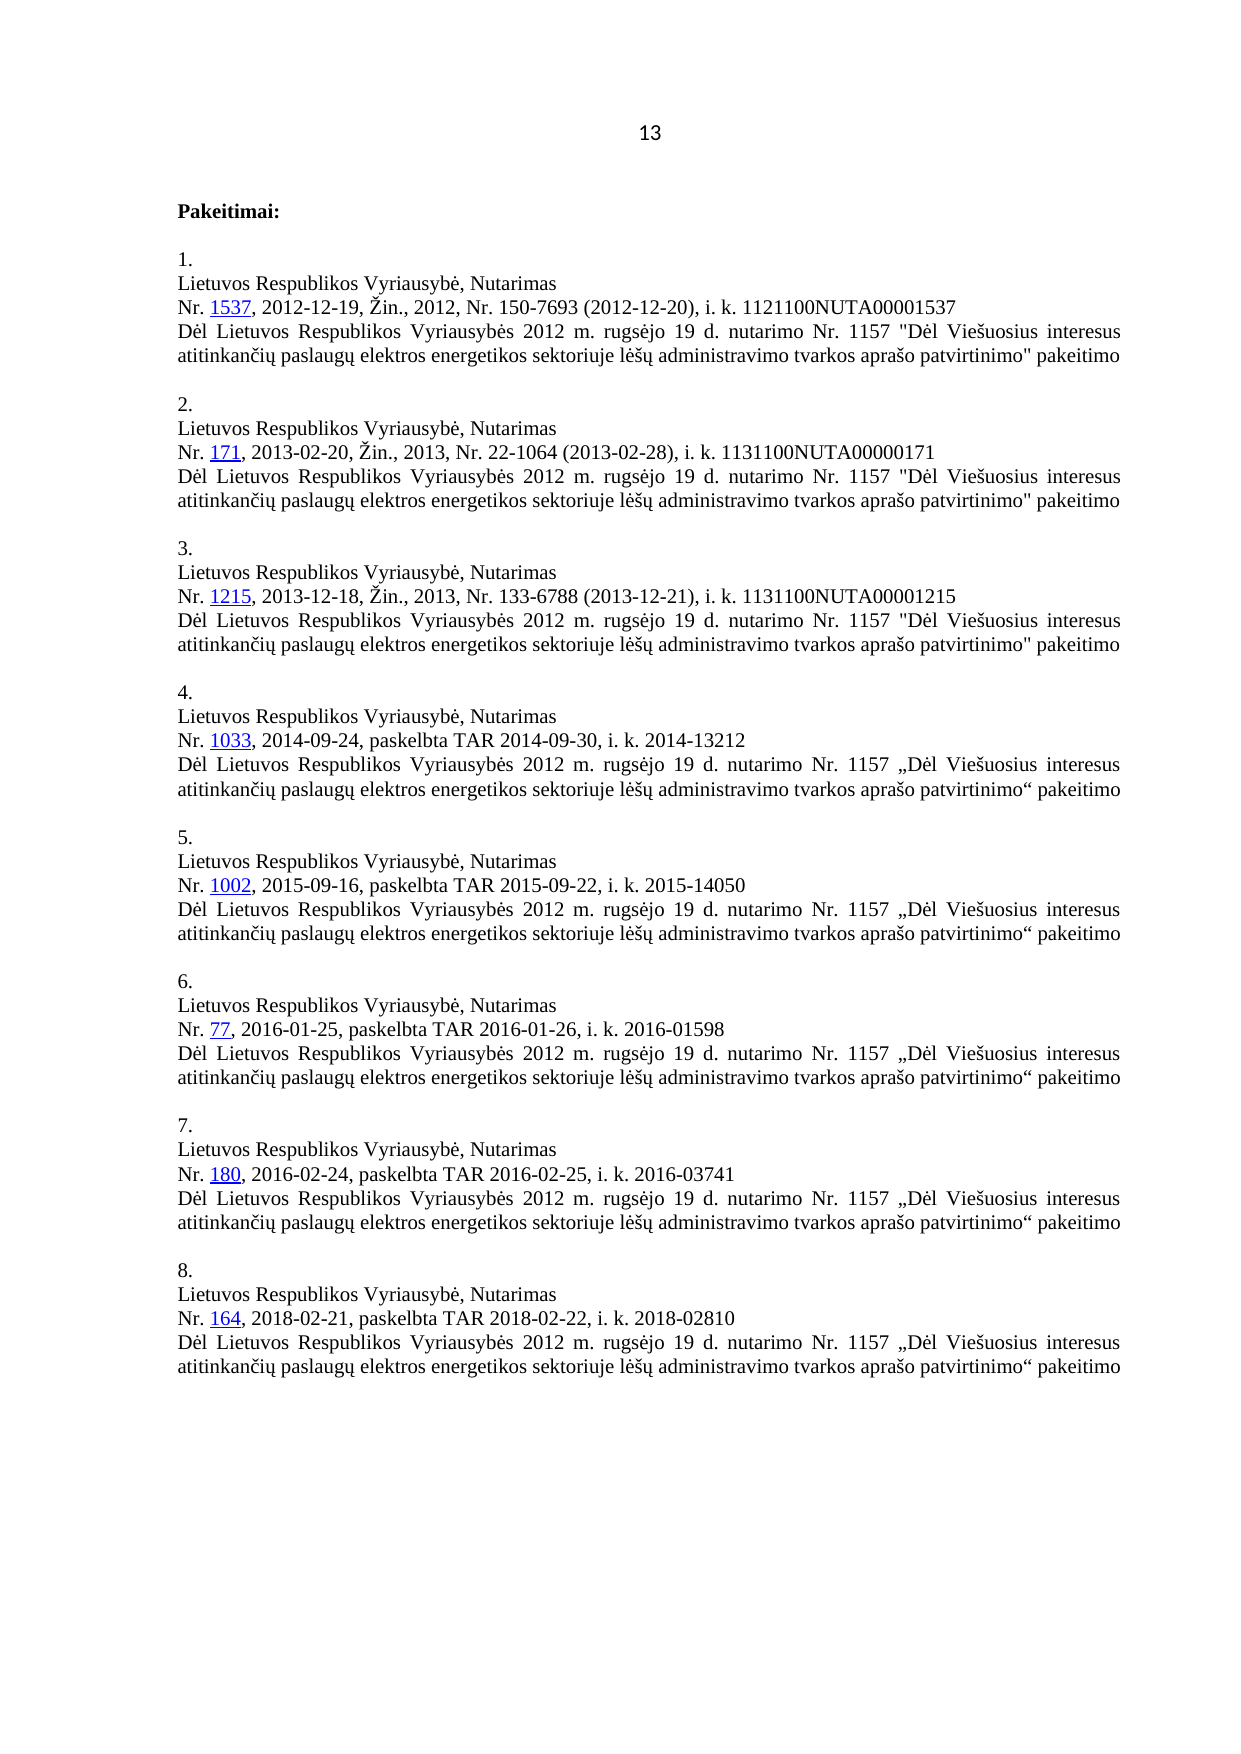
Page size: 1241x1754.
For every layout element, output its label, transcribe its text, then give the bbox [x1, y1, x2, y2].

text Nr. 1215, 2013-12-18, Žin., 2013, Nr. 133-6788 (2013-12-21), i. k. 1131100NUTA00001215 [177, 584, 1122, 608]
text Pakeitimai: [177, 199, 1122, 223]
text Nr. 1033, 2014-09-24, paskelbta TAR 2014-09-30, i. k. 2014-13212 [177, 728, 1122, 752]
text Dėl Lietuvos Respublikos Vyriausybės 2012 m. rugsėjo 19 d. nutarimo Nr. 1157 „Dėl Viešuosius interesus atitinkančių paslaugų elektros energetikos sektoriuje lėšų administravimo tvarkos aprašo patvirtinimo“ pakeitimo [177, 1041, 1122, 1089]
text 4. [177, 680, 1122, 704]
text Lietuvos Respublikos Vyriausybė, Nutarimas [177, 1137, 1122, 1161]
text Lietuvos Respublikos Vyriausybė, Nutarimas [177, 416, 1122, 439]
text Nr. 1537, 2012-12-19, Žin., 2012, Nr. 150-7693 (2012-12-20), i. k. 1121100NUTA00001537 [177, 295, 1122, 319]
text Lietuvos Respublikos Vyriausybė, Nutarimas [177, 849, 1122, 873]
text 5. [177, 824, 1122, 849]
text 8. [177, 1258, 1122, 1282]
text 6. [177, 969, 1122, 993]
text Nr. 180, 2016-02-24, paskelbta TAR 2016-02-25, i. k. 2016-03741 [177, 1161, 1122, 1186]
text 7. [177, 1113, 1122, 1137]
text 1. [177, 247, 1122, 271]
text Dėl Lietuvos Respublikos Vyriausybės 2012 m. rugsėjo 19 d. nutarimo Nr. 1157 "Dėl Viešuosius interesus atitinkančių paslaugų elektros energetikos sektoriuje lėšų administravimo tvarkos aprašo patvirtinimo" pakeitimo [177, 608, 1122, 656]
text Dėl Lietuvos Respublikos Vyriausybės 2012 m. rugsėjo 19 d. nutarimo Nr. 1157 „Dėl Viešuosius interesus atitinkančių paslaugų elektros energetikos sektoriuje lėšų administravimo tvarkos aprašo patvirtinimo“ pakeitimo [177, 1186, 1122, 1234]
text Lietuvos Respublikos Vyriausybė, Nutarimas [177, 560, 1122, 584]
text Dėl Lietuvos Respublikos Vyriausybės 2012 m. rugsėjo 19 d. nutarimo Nr. 1157 "Dėl Viešuosius interesus atitinkančių paslaugų elektros energetikos sektoriuje lėšų administravimo tvarkos aprašo patvirtinimo" pakeitimo [177, 319, 1122, 367]
text Nr. 1002, 2015-09-16, paskelbta TAR 2015-09-22, i. k. 2015-14050 [177, 873, 1122, 897]
text Lietuvos Respublikos Vyriausybė, Nutarimas [177, 1282, 1122, 1306]
text Lietuvos Respublikos Vyriausybė, Nutarimas [177, 993, 1122, 1017]
text Dėl Lietuvos Respublikos Vyriausybės 2012 m. rugsėjo 19 d. nutarimo Nr. 1157 „Dėl Viešuosius interesus atitinkančių paslaugų elektros energetikos sektoriuje lėšų administravimo tvarkos aprašo patvirtinimo“ pakeitimo [177, 1330, 1122, 1378]
text Nr. 164, 2018-02-21, paskelbta TAR 2018-02-22, i. k. 2018-02810 [177, 1306, 1122, 1330]
text Dėl Lietuvos Respublikos Vyriausybės 2012 m. rugsėjo 19 d. nutarimo Nr. 1157 „Dėl Viešuosius interesus atitinkančių paslaugų elektros energetikos sektoriuje lėšų administravimo tvarkos aprašo patvirtinimo“ pakeitimo [177, 752, 1122, 801]
text Lietuvos Respublikos Vyriausybė, Nutarimas [177, 704, 1122, 728]
text Lietuvos Respublikos Vyriausybė, Nutarimas [177, 271, 1122, 295]
text Nr. 171, 2013-02-20, Žin., 2013, Nr. 22-1064 (2013-02-28), i. k. 1131100NUTA00000171 [177, 439, 1122, 464]
text 3. [177, 536, 1122, 560]
text Dėl Lietuvos Respublikos Vyriausybės 2012 m. rugsėjo 19 d. nutarimo Nr. 1157 „Dėl Viešuosius interesus atitinkančių paslaugų elektros energetikos sektoriuje lėšų administravimo tvarkos aprašo patvirtinimo“ pakeitimo [177, 897, 1122, 945]
text 2. [177, 391, 1122, 416]
text Nr. 77, 2016-01-25, paskelbta TAR 2016-01-26, i. k. 2016-01598 [177, 1017, 1122, 1041]
text Dėl Lietuvos Respublikos Vyriausybės 2012 m. rugsėjo 19 d. nutarimo Nr. 1157 "Dėl Viešuosius interesus atitinkančių paslaugų elektros energetikos sektoriuje lėšų administravimo tvarkos aprašo patvirtinimo" pakeitimo [177, 464, 1122, 512]
